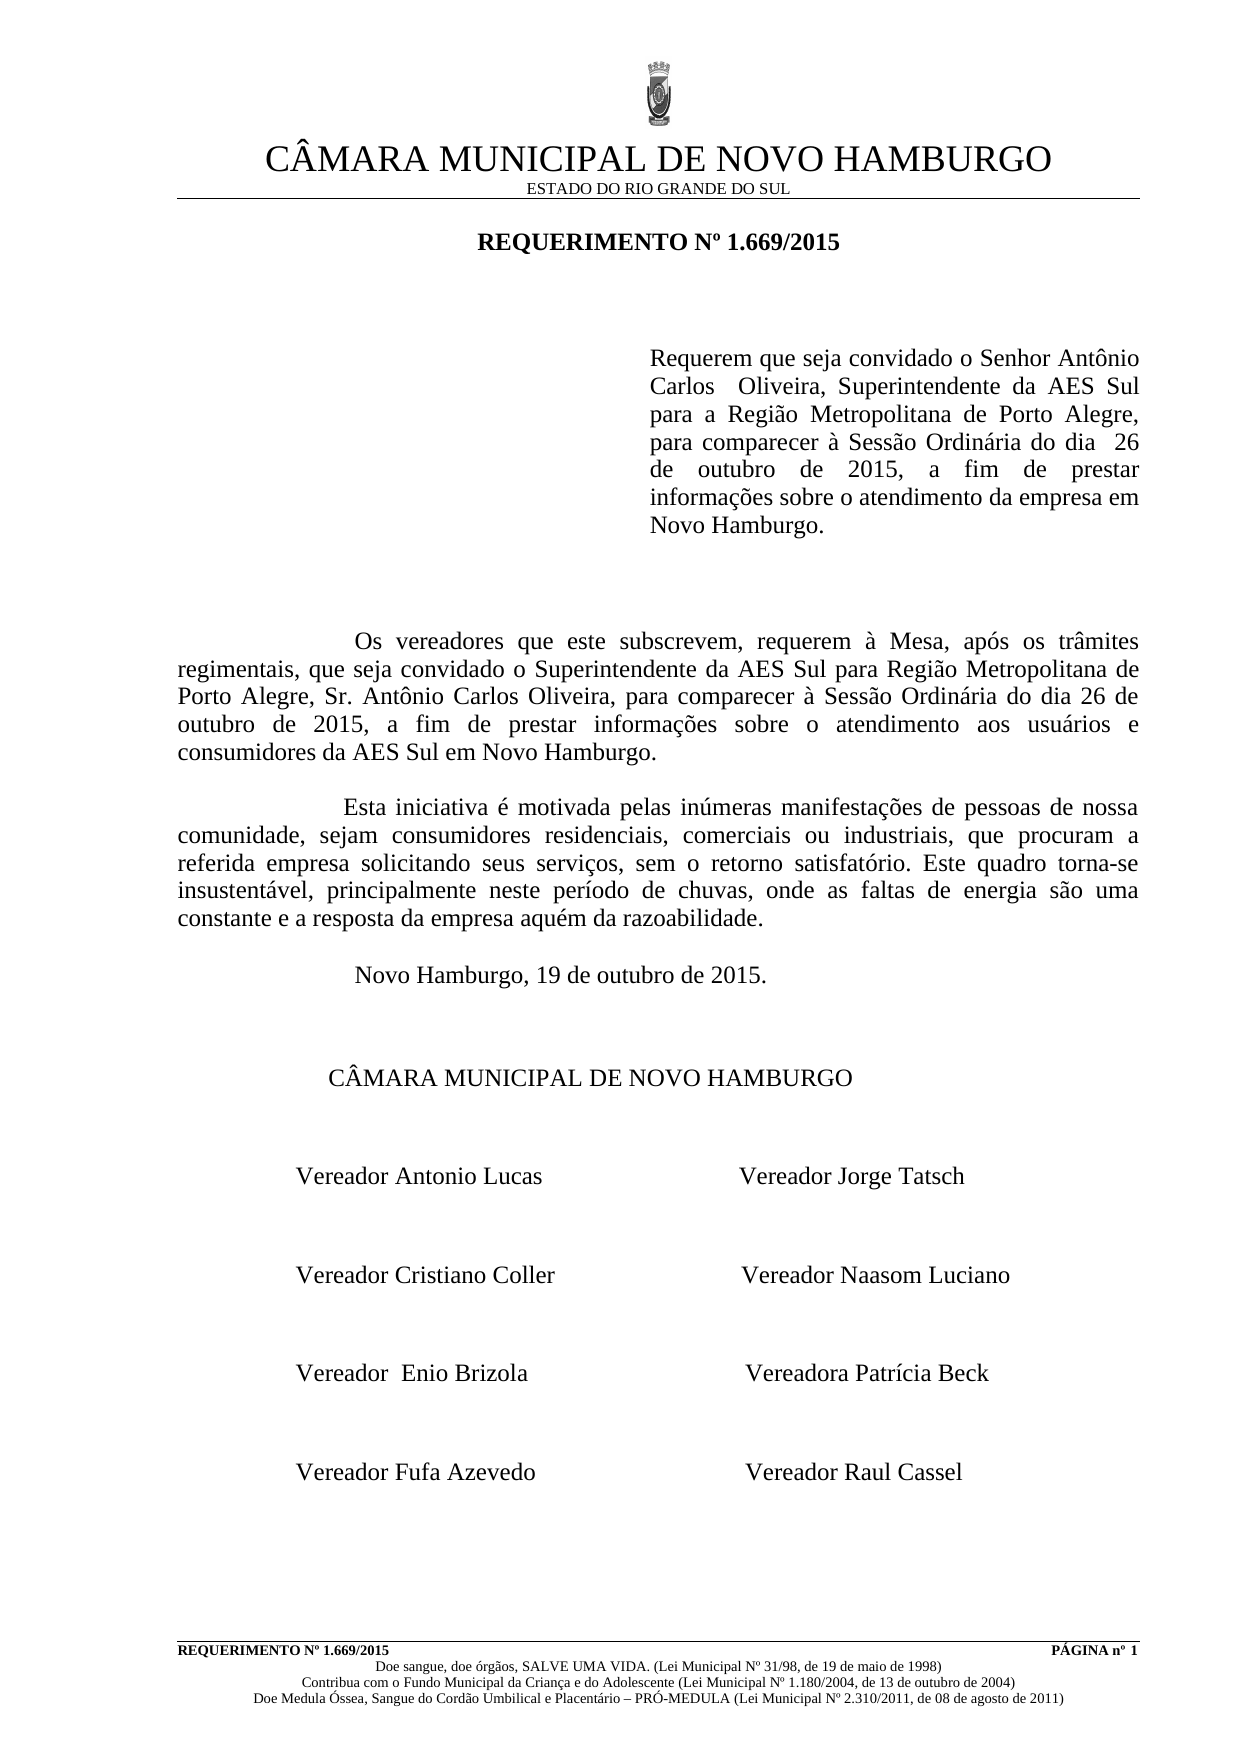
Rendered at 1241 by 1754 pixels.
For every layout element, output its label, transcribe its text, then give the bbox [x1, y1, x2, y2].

text Novo Hamburgo, 19 de outubro de 2015. [177, 961, 1140, 989]
text Vereador Cristiano Coller Vereador Naasom Luciano [295, 1261, 1140, 1289]
text REQUERIMENTO Nº 1.669/2015 [177, 228, 1140, 256]
text CÂMARA MUNICIPAL DE NOVO HAMBURGO [180, 1064, 1140, 1092]
text Esta iniciativa é motivada pelas inúmeras manifestações de pessoas de nossa comunidade, sejam consumidores residenciais, comerciais ou industriais, que procuram a referida empresa solicitando seus serviços, sem o retorno satisfatório. Este quadro torna-se insustentável, principalmente neste período de chuvas, onde as faltas de energia são uma constante e a resposta da empresa aquém da razoabilidade. [177, 793, 1140, 932]
text Vereador Enio Brizola Vereadora Patrícia Beck [295, 1359, 1140, 1387]
text Requerem que seja convidado o Senhor Antônio Carlos Oliveira, Superintendente da AES Sul para a Região Metropolitana de Porto Alegre, para comparecer à Sessão Ordinária do dia 26 de outubro de 2015, a fim de prestar informações sobre o atendimento da empresa em Novo Hamburgo. [649, 344, 1140, 538]
text Os vereadores que este subscrevem, requerem à Mesa, após os trâmites regimentais, que seja convidado o Superintendente da AES Sul para Região Metropolitana de Porto Alegre, Sr. Antônio Carlos Oliveira, para comparecer à Sessão Ordinária do dia 26 de outubro de 2015, a fim de prestar informações sobre o atendimento aos usuários e consumidores da AES Sul em Novo Hamburgo. [177, 627, 1140, 766]
text Vereador Antonio Lucas Vereador Jorge Tatsch [295, 1162, 1140, 1190]
text Vereador Fufa Azevedo Vereador Raul Cassel [295, 1458, 1140, 1486]
